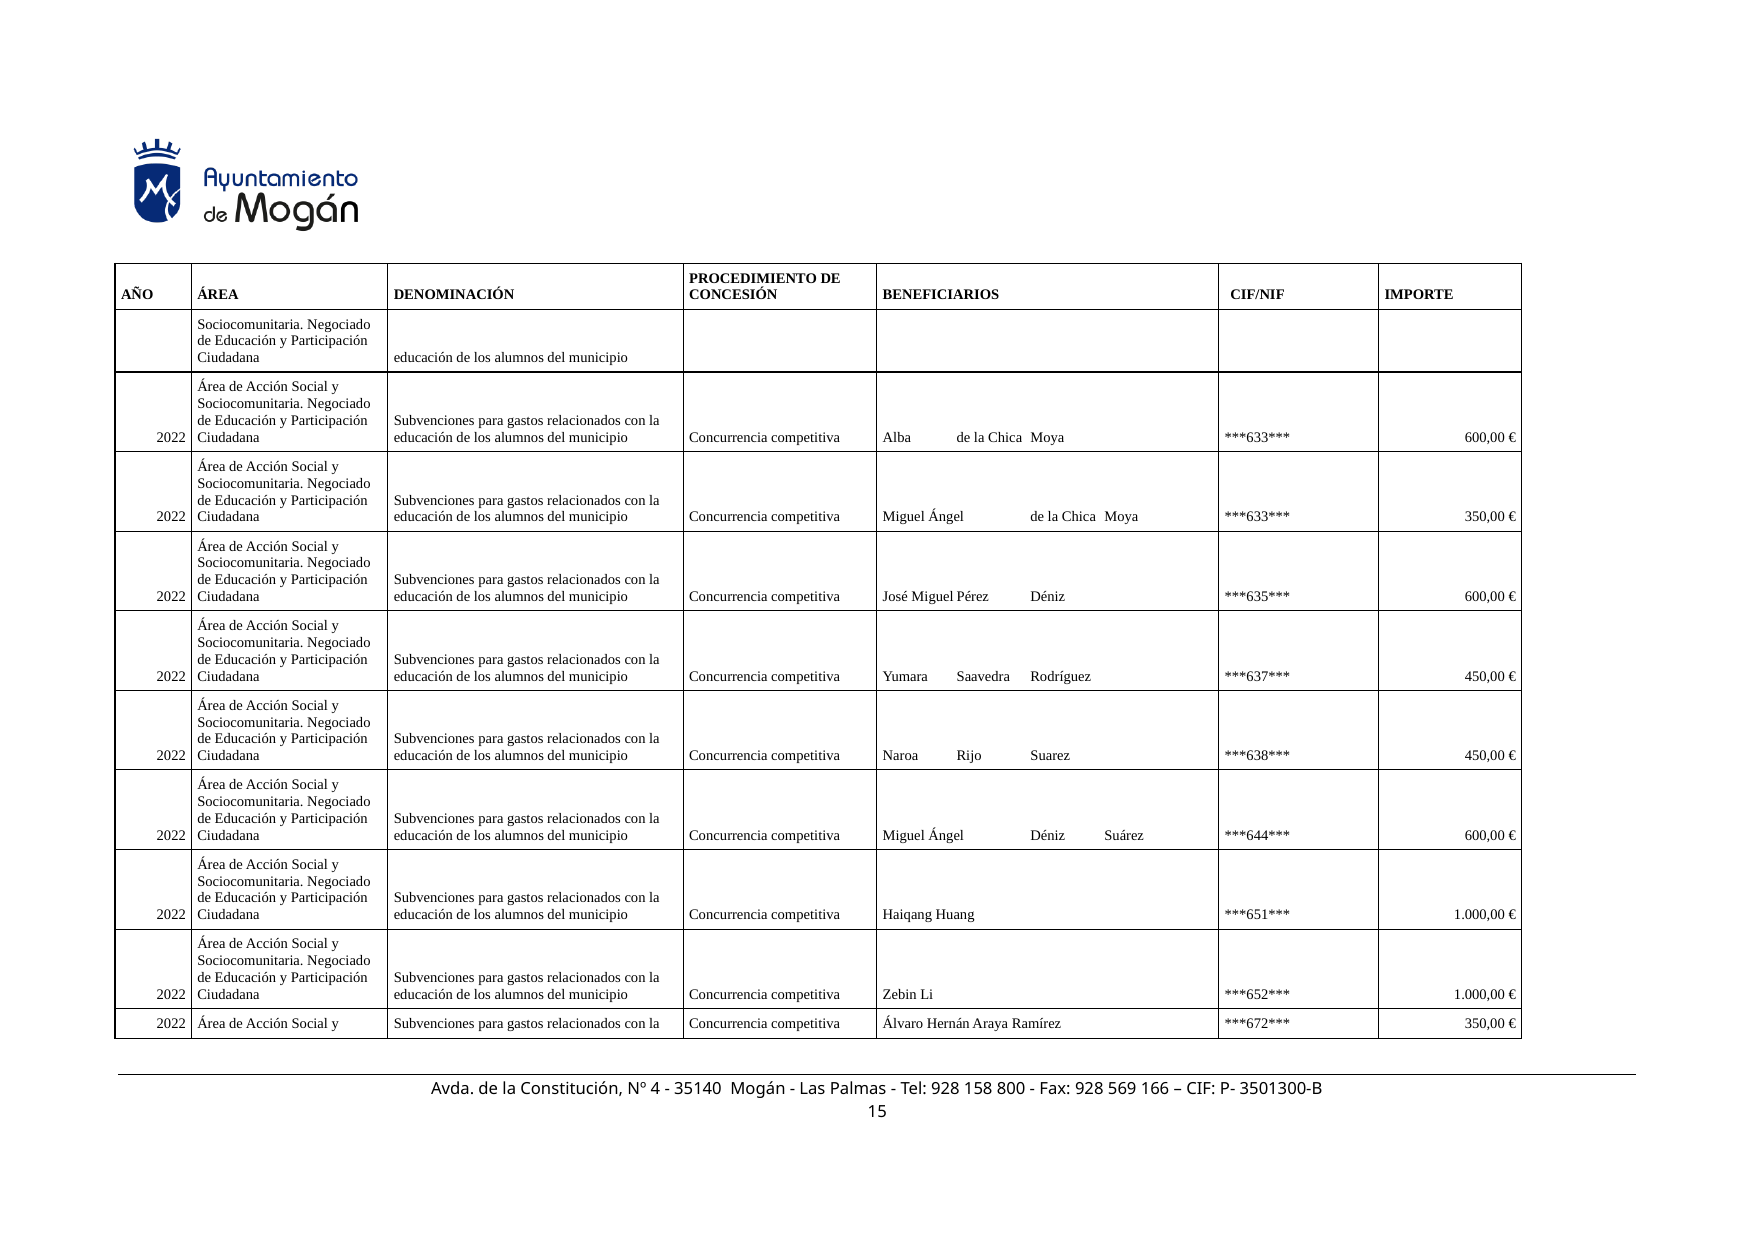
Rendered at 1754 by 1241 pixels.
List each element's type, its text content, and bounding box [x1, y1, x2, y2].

table_cell ***652*** [1219, 930, 1378, 1008]
table_cell Concurrencia competitiva [684, 930, 876, 1008]
table_cell Concurrencia competitiva [684, 452, 876, 531]
table_cell Subvenciones para gastos relacionados con la educación de los alumnos del municipio [388, 930, 683, 1008]
table_cell 450,00 € [1379, 611, 1521, 690]
table_cell Concurrencia competitiva [684, 532, 876, 610]
table_cell Subvenciones para gastos relacionados con la educación de los alumnos del municipio [388, 373, 683, 451]
table_cell 350,00 € [1379, 1009, 1521, 1037]
table_cell 450,00 € [1379, 691, 1521, 769]
table_cell Área de Acción Social y Sociocomunitaria. Negociado de Educación y Participación Ciudadana [192, 611, 387, 690]
table_cell Concurrencia competitiva [684, 373, 876, 451]
table_header CIF/NIF [1219, 264, 1378, 309]
table_cell ***644*** [1219, 770, 1378, 849]
table_cell Concurrencia competitiva [684, 611, 876, 690]
table_cell Concurrencia competitiva [684, 1009, 876, 1037]
table_cell 1.000,00 € [1379, 850, 1521, 928]
table_cell 2022 [116, 770, 191, 849]
table_cell Área de Acción Social y Sociocomunitaria. Negociado de Educación y Participación Ciudadana [192, 691, 387, 769]
table_header IMPORTE [1379, 264, 1521, 309]
table_cell Área de Acción Social y Sociocomunitaria. Negociado de Educación y Participación Ciudadana [192, 532, 387, 610]
table_cell Subvenciones para gastos relacionados con la educación de los alumnos del municipio [388, 850, 683, 928]
table_cell [877, 310, 1218, 371]
table_cell Zebin Li [877, 930, 1218, 1008]
table_header BENEFICIARIOS [877, 264, 1218, 309]
table_cell Subvenciones para gastos relacionados con la [388, 1009, 683, 1037]
table_cell Álvaro Hernán Araya Ramírez [877, 1009, 1218, 1037]
table_cell Subvenciones para gastos relacionados con la educación de los alumnos del municipio [388, 691, 683, 769]
table_cell Miguel Ángel Déniz Suárez [877, 770, 1218, 849]
table_cell Naroa Rijo Suarez [877, 691, 1218, 769]
table_cell Sociocomunitaria. Negociado de Educación y Participación Ciudadana [192, 310, 387, 371]
table_cell [684, 310, 876, 371]
table_cell 2022 [116, 1009, 191, 1037]
table_cell [1219, 310, 1378, 371]
table_cell Área de Acción Social y Sociocomunitaria. Negociado de Educación y Participación Ciudadana [192, 850, 387, 928]
table_cell [116, 310, 191, 371]
table_header DENOMINACIÓN [388, 264, 683, 309]
table_header ÁREA [192, 264, 387, 309]
table_cell Área de Acción Social y Sociocomunitaria. Negociado de Educación y Participación Ciudadana [192, 930, 387, 1008]
table_cell Concurrencia competitiva [684, 850, 876, 928]
table_header PROCEDIMIENTO DE CONCESIÓN [684, 264, 876, 309]
table_cell 2022 [116, 452, 191, 531]
picture [119, 117, 375, 249]
table_cell Concurrencia competitiva [684, 770, 876, 849]
table_cell 600,00 € [1379, 532, 1521, 610]
table_cell Área de Acción Social y Sociocomunitaria. Negociado de Educación y Participación Ciudadana [192, 452, 387, 531]
table_cell 2022 [116, 373, 191, 451]
table_cell 2022 [116, 930, 191, 1008]
table_cell 1.000,00 € [1379, 930, 1521, 1008]
table_cell Yumara Saavedra Rodríguez [877, 611, 1218, 690]
table_cell ***672*** [1219, 1009, 1378, 1037]
table_cell [1379, 310, 1521, 371]
table_cell José Miguel Pérez Déniz [877, 532, 1218, 610]
table_cell ***633*** [1219, 452, 1378, 531]
table_cell ***633*** [1219, 373, 1378, 451]
table_cell Concurrencia competitiva [684, 691, 876, 769]
table_cell 2022 [116, 611, 191, 690]
table_cell Subvenciones para gastos relacionados con la educación de los alumnos del municipio [388, 770, 683, 849]
table_cell 2022 [116, 850, 191, 928]
table_cell ***635*** [1219, 532, 1378, 610]
table_cell Área de Acción Social y Sociocomunitaria. Negociado de Educación y Participación Ciudadana [192, 770, 387, 849]
table_cell ***637*** [1219, 611, 1378, 690]
table_cell Subvenciones para gastos relacionados con la educación de los alumnos del municipio [388, 532, 683, 610]
table_cell Miguel Ángel de la Chica Moya [877, 452, 1218, 531]
table_cell Subvenciones para gastos relacionados con la educación de los alumnos del municipio [388, 452, 683, 531]
table_cell 600,00 € [1379, 373, 1521, 451]
table_cell ***651*** [1219, 850, 1378, 928]
table_cell Área de Acción Social y [192, 1009, 387, 1037]
table_cell ***638*** [1219, 691, 1378, 769]
table_cell 2022 [116, 532, 191, 610]
table_cell 2022 [116, 691, 191, 769]
table_cell Área de Acción Social y Sociocomunitaria. Negociado de Educación y Participación Ciudadana [192, 373, 387, 451]
table_cell Haiqang Huang [877, 850, 1218, 928]
table_header AÑO [116, 264, 191, 309]
table_cell Subvenciones para gastos relacionados con la educación de los alumnos del municipio [388, 611, 683, 690]
table_cell 600,00 € [1379, 770, 1521, 849]
table_cell 350,00 € [1379, 452, 1521, 531]
table_cell Alba de la Chica Moya [877, 373, 1218, 451]
table_cell educación de los alumnos del municipio [388, 310, 683, 371]
